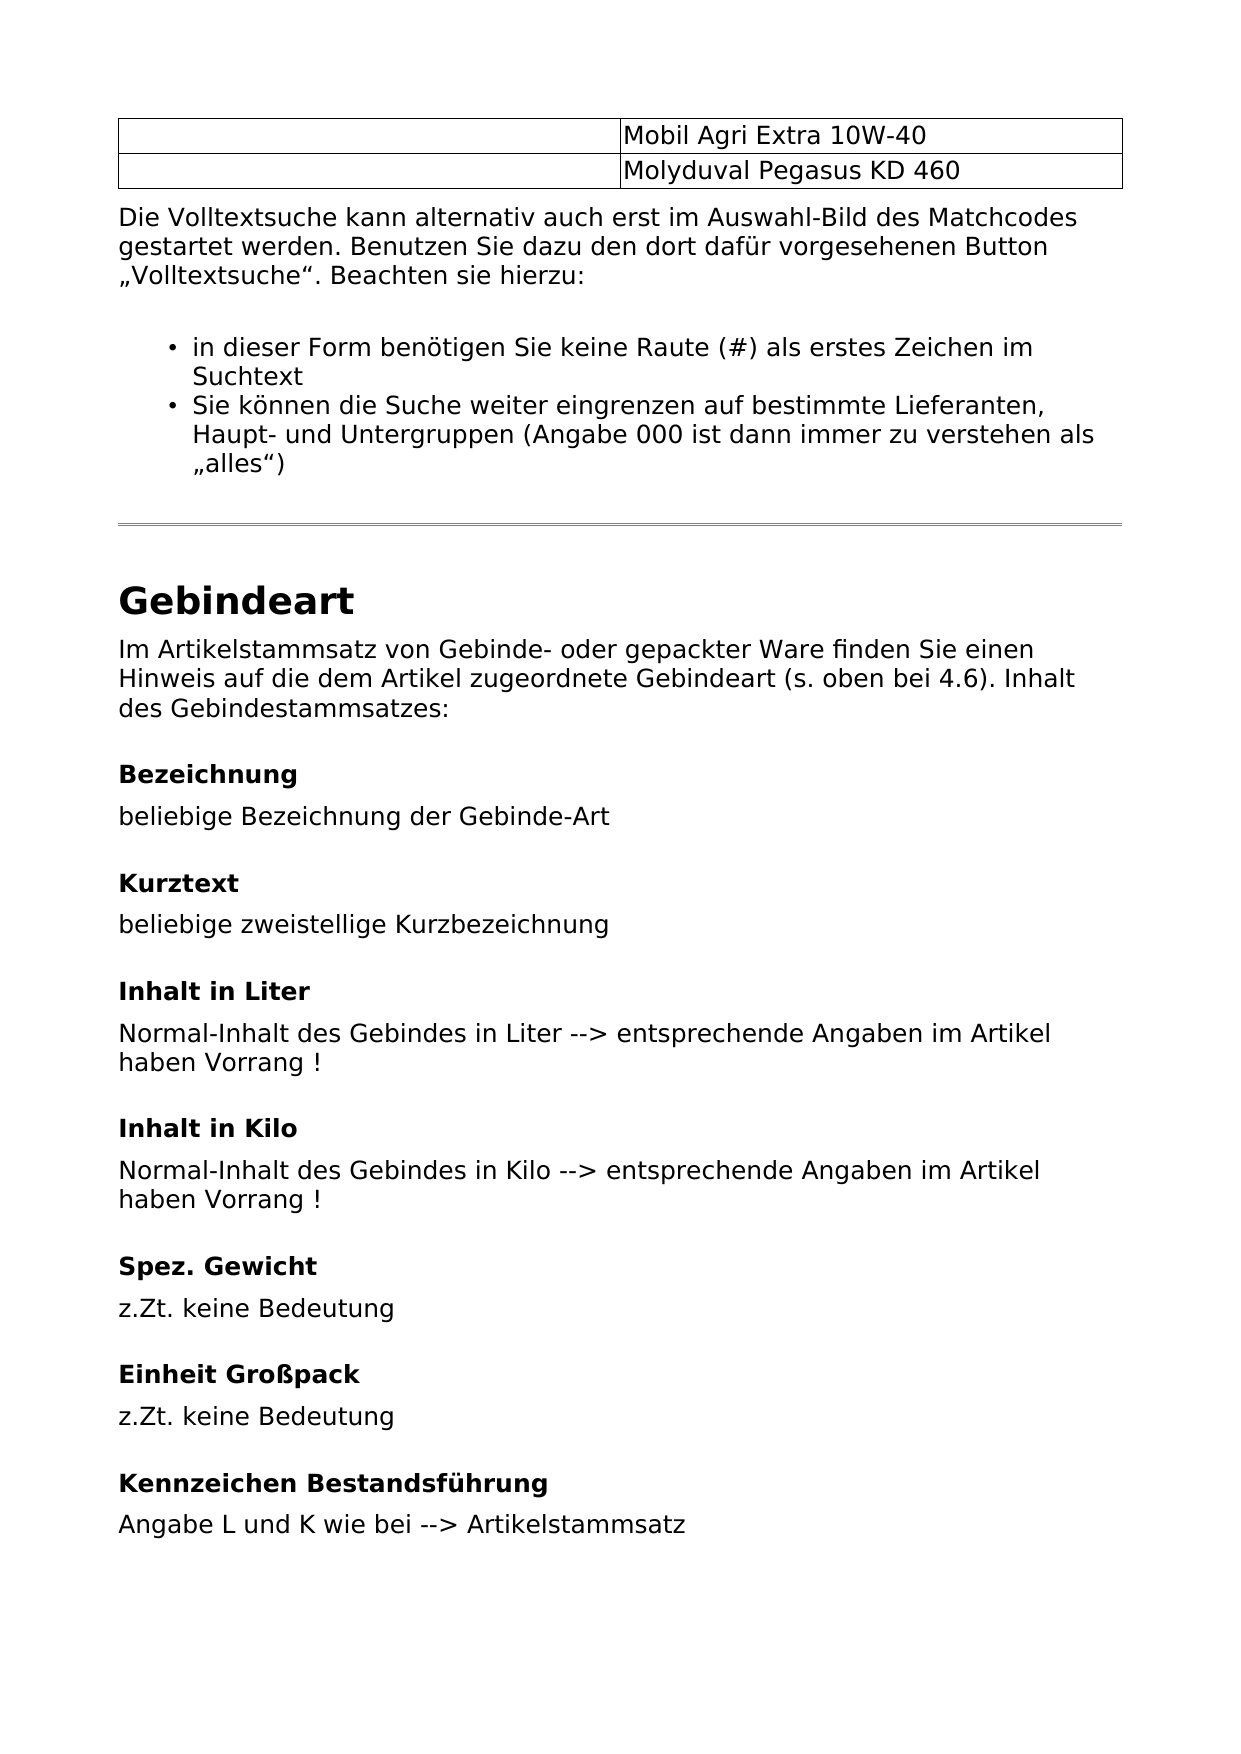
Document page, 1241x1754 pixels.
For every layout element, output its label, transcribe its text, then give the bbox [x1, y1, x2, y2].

text Die Volltextsuche kann alternativ auch erst im Auswahl-Bild des Matchcodes gestartet werden. Benutzen Sie dazu den dort dafür vorgesehenen Button „Volltextsuche“. Beachten sie hierzu: [118, 203, 1122, 291]
text beliebige zweistellige Kurzbezeichnung [118, 911, 1122, 940]
subtitle Inhalt in Kilo [118, 1115, 1122, 1144]
subtitle Einheit Großpack [118, 1361, 1122, 1390]
table_cell [119, 154, 620, 188]
subtitle Bezeichnung [118, 761, 1122, 790]
subtitle Kurztext [118, 869, 1122, 898]
list Sie können die Suche weiter eingrenzen auf bestimmte Lieferanten, Haupt- und Untergruppen (Angabe 000 ist dann immer zu verstehen als „alles“) [177, 391, 1122, 478]
text z.Zt. keine Bedeutung [118, 1402, 1122, 1431]
subtitle Gebindeart [118, 579, 1122, 623]
subtitle Inhalt in Liter [118, 977, 1122, 1006]
text Normal-Inhalt des Gebindes in Kilo --> entsprechende Angaben im Artikel haben Vorrang ! [118, 1156, 1122, 1215]
list in dieser Form benötigen Sie keine Raute (#) als erstes Zeichen im Suchtext [177, 333, 1122, 391]
text Normal-Inhalt des Gebindes in Liter --> entsprechende Angaben im Artikel haben Vorrang ! [118, 1019, 1122, 1077]
table_cell [119, 119, 620, 153]
subtitle Kennzeichen Bestandsführung [118, 1469, 1122, 1498]
table_cell Molyduval Pegasus KD 460 [621, 154, 1122, 188]
text z.Zt. keine Bedeutung [118, 1294, 1122, 1323]
table_cell Mobil Agri Extra 10W-40 [621, 119, 1122, 153]
text Angabe L und K wie bei --> Artikelstammsatz [118, 1511, 1122, 1540]
subtitle Spez. Gewicht [118, 1252, 1122, 1281]
text beliebige Bezeichnung der Gebinde-Art [118, 802, 1122, 831]
text Im Artikelstammsatz von Gebinde- oder gepackter Ware finden Sie einen Hinweis auf die dem Artikel zugeordnete Gebindeart (s. oben bei 4.6). Inhalt des Gebindestammsatzes: [118, 636, 1122, 723]
